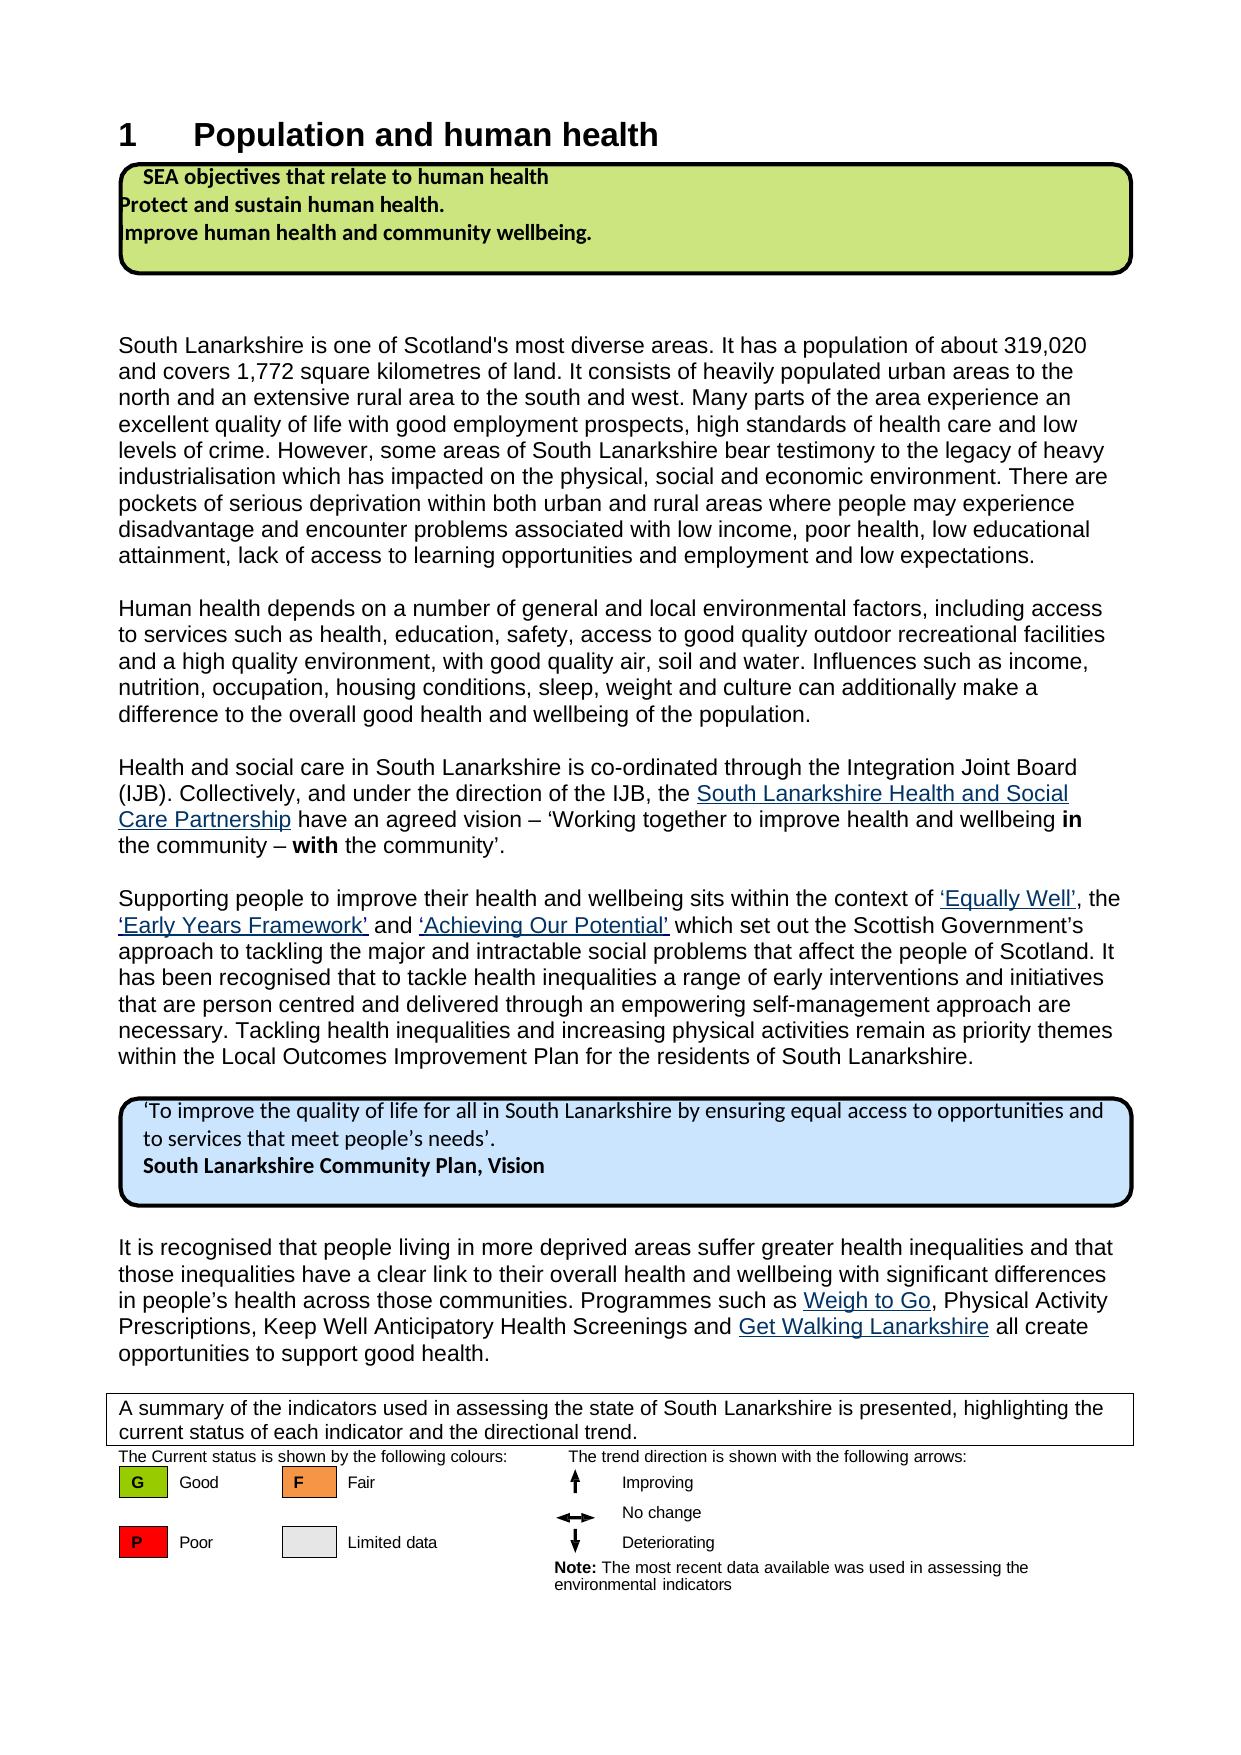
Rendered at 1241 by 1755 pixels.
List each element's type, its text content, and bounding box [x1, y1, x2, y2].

table_cell [119, 1558, 168, 1595]
table_cell No change [530, 1497, 1034, 1526]
table_header F [283, 1467, 336, 1497]
table_header G [120, 1467, 167, 1497]
text South Lanarkshire is one of Scotland's most diverse areas. It has a population of about 319,020 and covers 1,772 square kilometres of land. It consists of heavily populated urban areas to the north and an extensive rural area to the south and west. Many parts of the area experience an excellent quality of life with good employment prospects, high standards of health care and low levels of crime. However, some areas of South Lanarkshire bear testimony to the legacy of heavy industrialisation which has impacted on the physical, social and economic environment. There are pockets of serious deprivation within both urban and rural areas where people may experience disadvantage and encounter problems associated with low income, poor health, low educational attainment, lack of access to learning opportunities and employment and low expectations. [118, 332, 1118, 569]
text Human health depends on a number of general and local environmental factors, including access to services such as health, education, safety, access to good quality outdoor recreational facilities and a high quality environment, with good quality air, soil and water. Influences such as income, nutrition, occupation, housing conditions, sleep, weight and culture can additionally make a difference to the overall good health and wellbeing of the population. [118, 595, 1117, 727]
table_cell Note: The most recent data available was used in assessing the environmental indicators [530, 1557, 1034, 1595]
table_header Good [168, 1466, 282, 1497]
subtitle Population and human health [118, 116, 1196, 154]
text The Current status is shown by the following colours: The trend direction is shown with the following arrows: [118, 1411, 1196, 1466]
table_cell [282, 1558, 336, 1595]
text It is recognised that people living in more deprived areas suffer greater health inequalities and that those inequalities have a clear link to their overall health and wellbeing with significant differences in people’s health across those communities. Programmes such as Weigh to Go, Physical Activity Prescriptions, Keep Well Anticipatory Health Screenings and Get Walking Lanarkshire all create opportunities to support good health. [118, 1234, 1118, 1366]
table_cell [119, 1498, 168, 1526]
table_cell P [120, 1527, 167, 1557]
table_cell Poor [168, 1526, 282, 1557]
table_cell [168, 1497, 282, 1526]
text Health and social care in South Lanarkshire is co-ordinated through the Integration Joint Board (IJB). Collectively, and under the direction of the IJB, the South Lanarkshire Health and Social Care Partnership have an agreed vision – ‘Working together to improve health and wellbeing in the community – with the community’. [118, 753, 1120, 859]
table_cell [336, 1497, 530, 1526]
table_cell [283, 1527, 336, 1557]
table_cell [282, 1498, 336, 1526]
table_header Fair [337, 1466, 530, 1497]
text A summary of the indicators used in assessing the state of South Lanarkshire is presented, highlighting the current status of each indicator and the directional trend. [118, 1396, 1133, 1444]
table_cell [168, 1557, 282, 1595]
text Supporting people to improve their health and wellbeing sits within the context of ‘Equally Well’, the ‘Early Years Framework’ and ‘Achieving Our Potential’ which set out the Scottish Government’s approach to tackling the major and intractable social problems that affect the people of Scotland. It has been recognised that to tackle health inequalities a range of early interventions and initiatives that are person centred and delivered through an empowering self-management approach are necessary. Tackling health inequalities and increasing physical activities remain as priority themes within the Local Outcomes Improvement Plan for the residents of South Lanarkshire. [118, 885, 1122, 1070]
table_cell [336, 1557, 530, 1595]
table_cell Deteriorating [530, 1526, 1034, 1557]
table_header Improving [530, 1466, 1034, 1497]
table_cell Limited data [337, 1526, 530, 1557]
